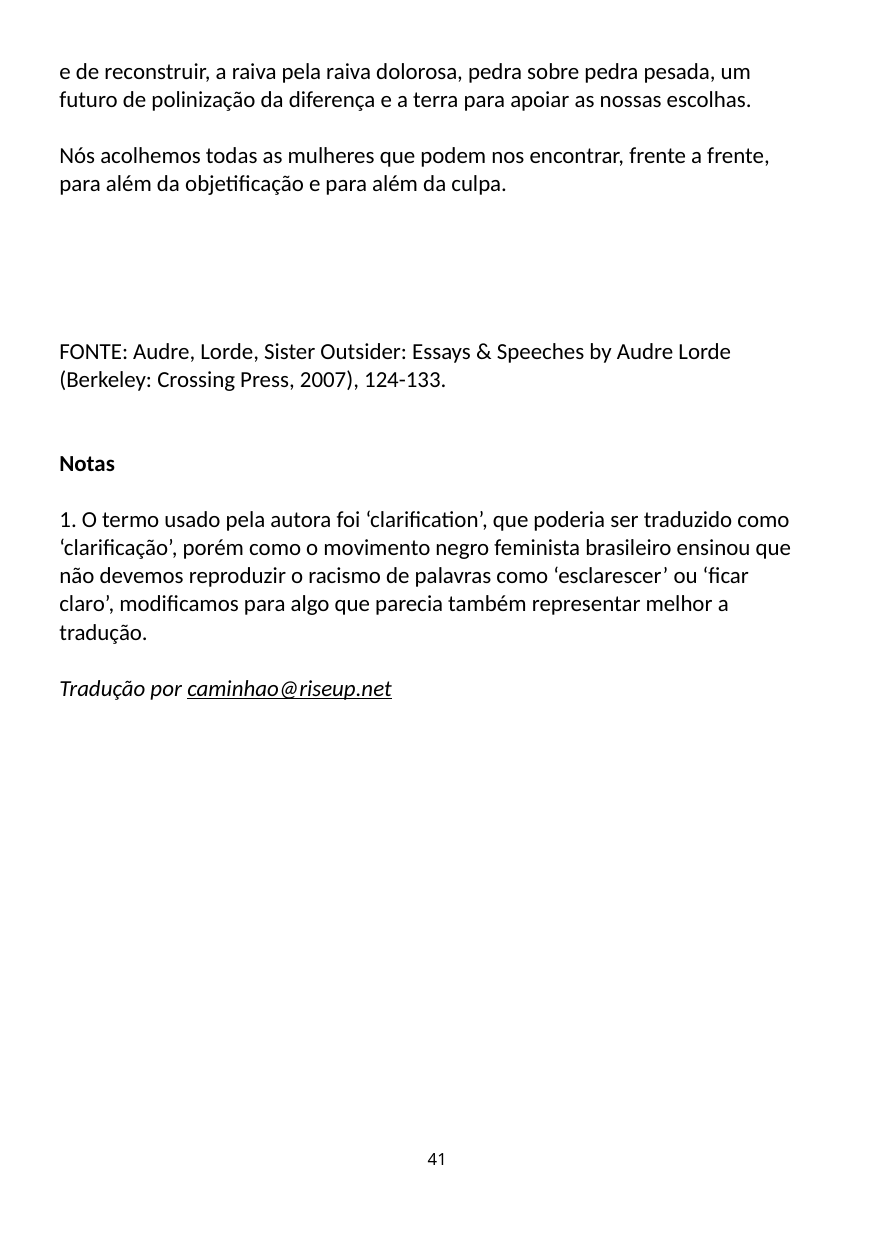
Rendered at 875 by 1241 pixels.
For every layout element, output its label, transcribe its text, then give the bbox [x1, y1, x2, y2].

text Notas [59, 449, 809, 477]
text Nós acolhemos todas as mulheres que podem nos encontrar, frente a frente, para além da objetificação e para além da culpa. [59, 141, 809, 197]
text 1. O termo usado pela autora foi ‘clarification’, que poderia ser traduzido como ‘clarificação’, porém como o movimento negro feminista brasileiro ensinou que não devemos reproduzir o racismo de palavras como ‘esclarescer’ ou ‘ficar claro’, modificamos para algo que parecia também representar melhor a tradução. [59, 506, 809, 646]
text e de reconstruir, a raiva pela raiva dolorosa, pedra sobre pedra pesada, um futuro de polinização da diferença e a terra para apoiar as nossas escolhas. [59, 57, 809, 113]
text Tradução por caminhao@riseup.net [59, 674, 809, 702]
text FONTE: Audre, Lorde, Sister Outsider: Essays & Speeches by Audre Lorde (Berkeley: Crossing Press, 2007), 124-133. [59, 337, 809, 393]
